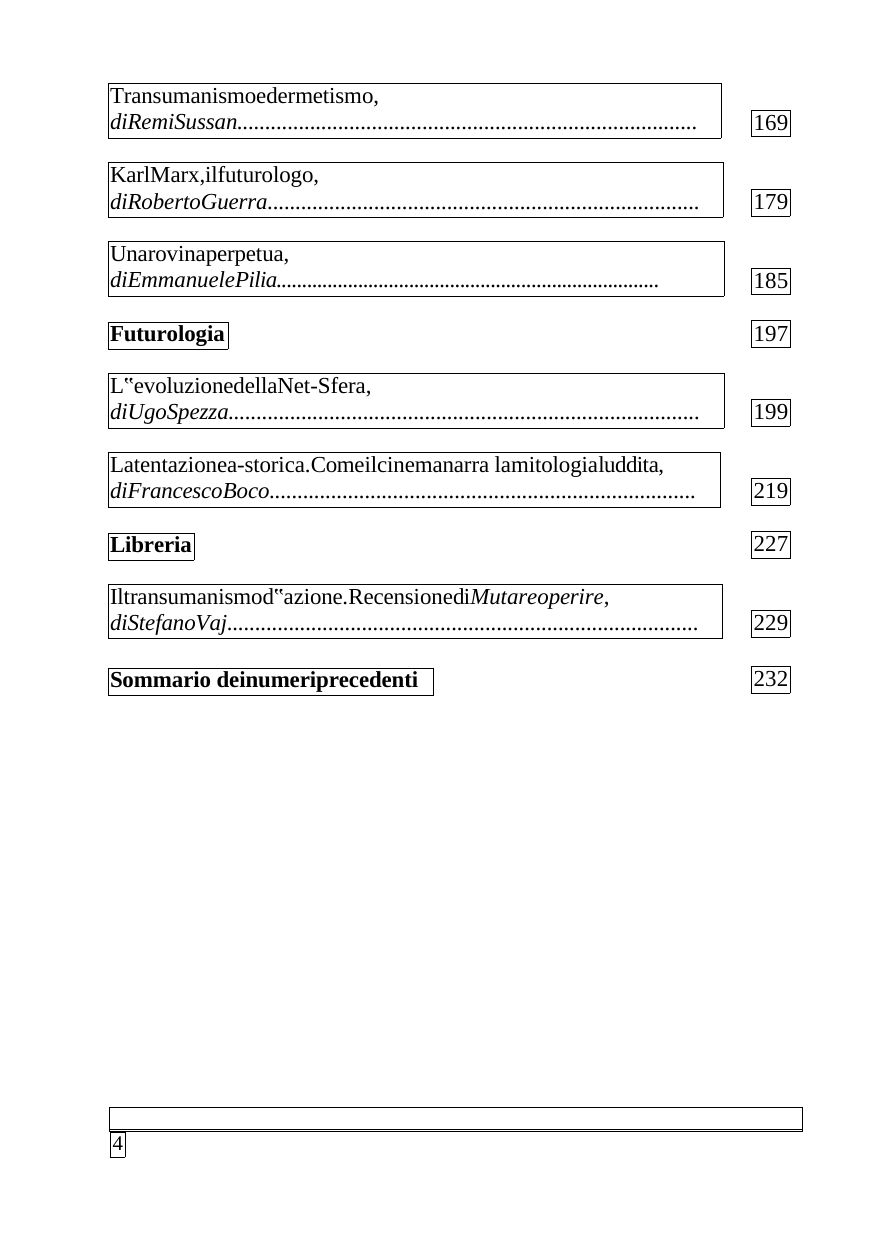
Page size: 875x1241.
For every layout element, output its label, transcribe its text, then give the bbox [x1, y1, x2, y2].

text 227 [753, 532, 790, 557]
text 229 [753, 611, 790, 636]
text 4 [112, 1133, 124, 1155]
text 219 [753, 479, 790, 504]
text diRemiSussan.................................................................................. [110, 109, 721, 135]
text 169 [753, 111, 790, 135]
text Sommario deinumeriprecedenti [110, 669, 433, 692]
text KarlMarx,ilfuturologo, [110, 163, 723, 188]
text Iltransumanismod‟azione.RecensionediMutareoperire, [110, 585, 722, 609]
text diRobertoGuerra............................................................................. [110, 188, 723, 214]
text Futurologia [110, 323, 227, 346]
text Transumanismoedermetismo, [110, 84, 721, 109]
text 199 [753, 400, 790, 425]
text Latentazionea-storica.Comeilcinemanarra lamitologialuddita, [110, 453, 720, 478]
text diFrancescoBoco............................................................................ [110, 478, 720, 504]
text 185 [753, 269, 790, 293]
text 232 [753, 667, 790, 692]
text L‟evoluzionedellaNet-Sfera, [110, 374, 724, 398]
text 179 [753, 190, 790, 214]
text 197 [753, 321, 790, 346]
text diStefanoVaj.................................................................................... [110, 609, 722, 636]
text Libreria [110, 534, 194, 557]
text Unarovinaperpetua, [110, 242, 724, 267]
text diEmmanuelePilia........................................................................... [110, 267, 724, 293]
text diUgoSpezza.................................................................................... [110, 398, 724, 425]
